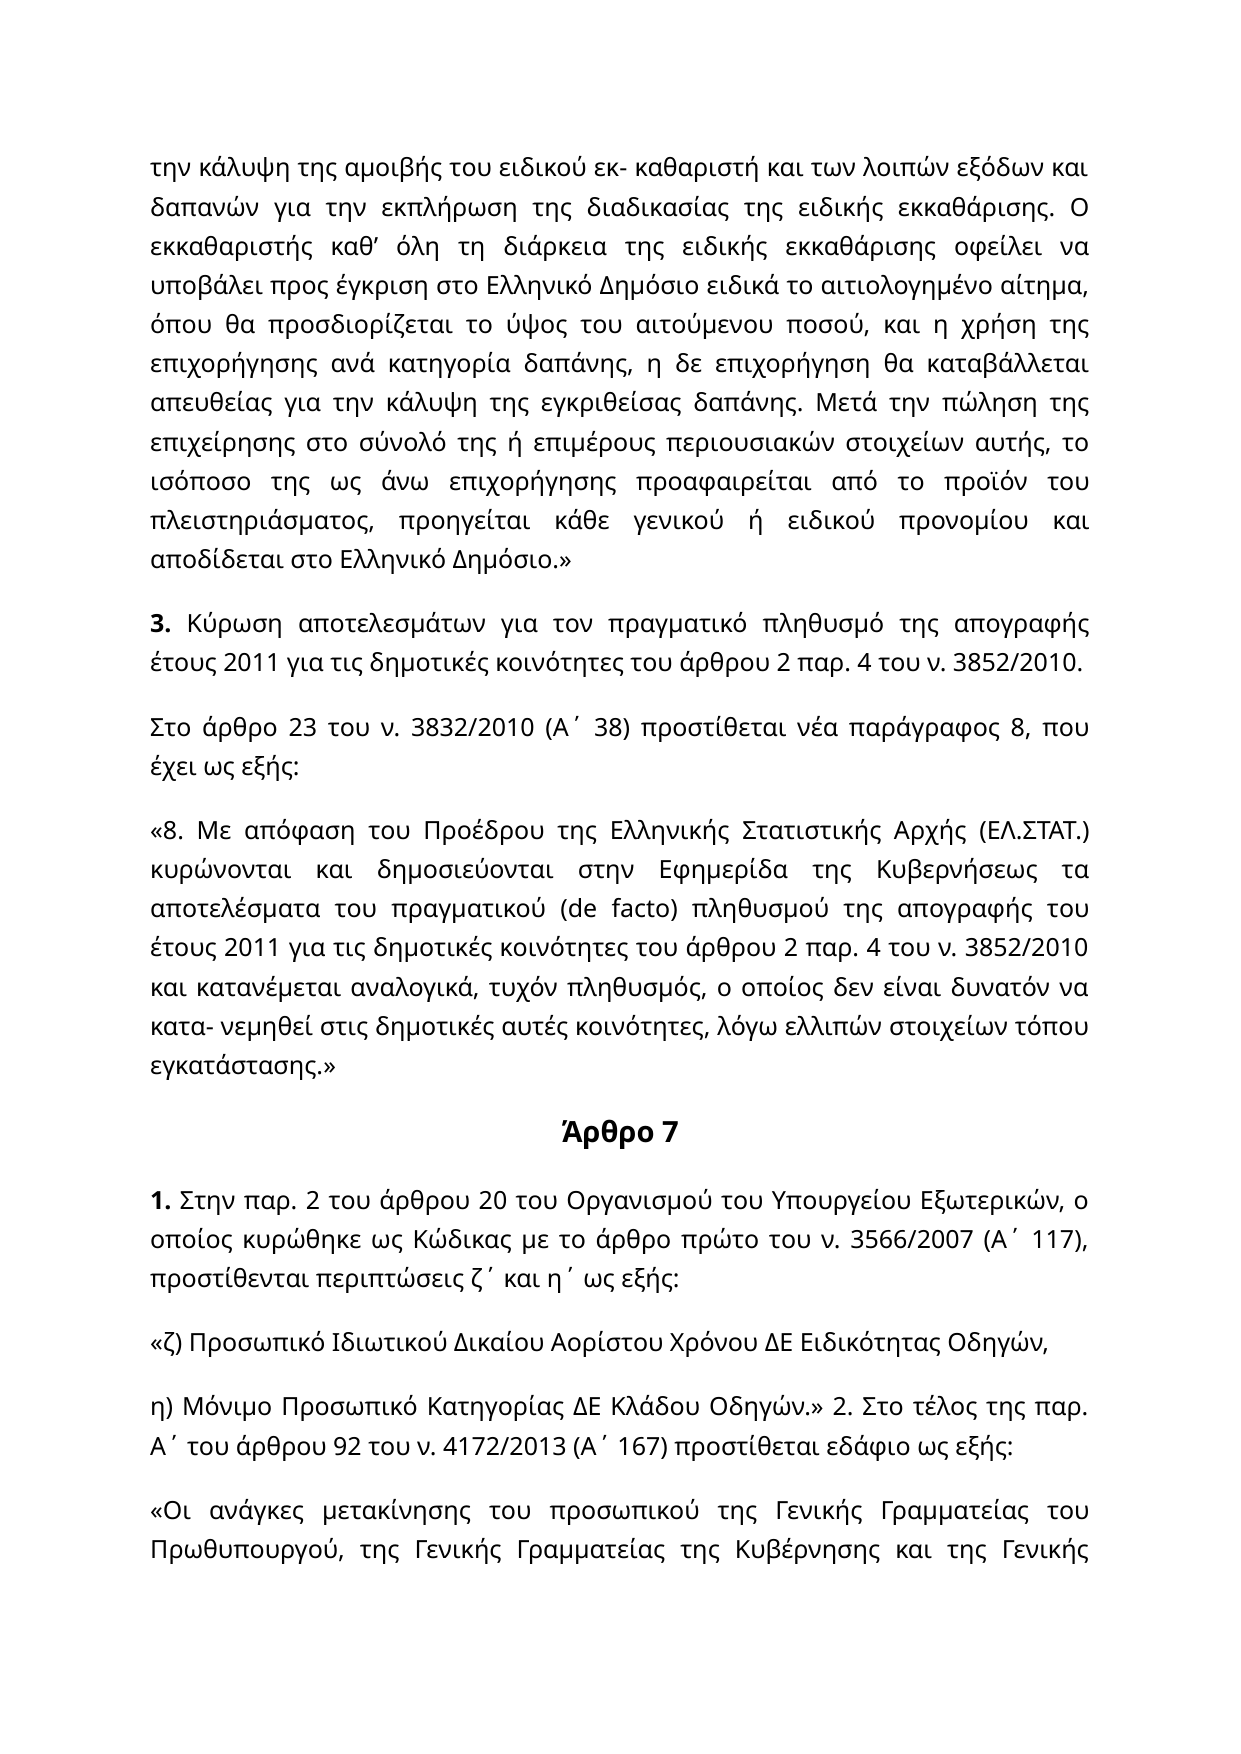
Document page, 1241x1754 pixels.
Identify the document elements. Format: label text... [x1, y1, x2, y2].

text 1. Στην παρ. 2 του άρθρου 20 του Οργανισμού του Υπουργείου Εξωτερικών, ο οποίος κυρώθηκε ως Κώδικας με το άρθρο πρώτο του ν. 3566/2007 (Α΄ 117), προστίθενται περιπτώσεις ζ΄ και η΄ ως εξής: [150, 1182, 1090, 1295]
text «8. Με απόφαση του Προέδρου της Ελληνικής Στατιστικής Αρχής (ΕΛ.ΣΤΑΤ.) κυρώνονται και δημοσιεύονται στην Εφημερίδα της Κυβερνήσεως τα αποτελέσματα του πραγματικού (de facto) πληθυσμού της απογραφής του έτους 2011 για τις δημοτικές κοινότητες του άρθρου 2 παρ. 4 του ν. 3852/2010 και κατανέμεται αναλογικά, τυχόν πληθυσμός, ο οποίος δεν είναι δυνατόν να κατα- νεμηθεί στις δημοτικές αυτές κοινότητες, λόγω ελλιπών στοιχείων τόπου εγκατάστασης.» [150, 812, 1090, 1082]
subtitle Άρθρο 7 [150, 1112, 1090, 1151]
text «Οι ανάγκες μετακίνησης του προσωπικού της Γενικής Γραμματείας του Πρωθυπουργού, της Γενικής Γραμματείας της Κυβέρνησης και της Γενικής [150, 1492, 1090, 1566]
text 3. Κύρωση αποτελεσμάτων για τον πραγματικό πληθυσμό της απογραφής έτους 2011 για τις δημοτικές κοινότητες του άρθρου 2 παρ. 4 του ν. 3852/2010. [150, 606, 1090, 679]
text η) Μόνιμο Προσωπικό Κατηγορίας ΔΕ Κλάδου Οδηγών.» 2. Στο τέλος της παρ. Α΄ του άρθρου 92 του ν. 4172/2013 (Α΄ 167) προστίθεται εδάφιο ως εξής: [150, 1389, 1090, 1462]
text την κάλυψη της αμοιβής του ειδικού εκ- καθαριστή και των λοιπών εξόδων και δαπανών για την εκπλήρωση της διαδικασίας της ειδικής εκκαθάρισης. Ο εκκαθαριστής καθ’ όλη τη διάρκεια της ειδικής εκκαθάρισης οφείλει να υποβάλει προς έγκριση στο Ελληνικό Δημόσιο ειδικά το αιτιολογημένο αίτημα, όπου θα προσδιορίζεται το ύψος του αιτούμενου ποσού, και η χρήση της επιχορήγησης ανά κατηγορία δαπάνης, η δε επιχορήγηση θα καταβάλλεται απευθείας για την κάλυψη της εγκριθείσας δαπάνης. Μετά την πώληση της επιχείρησης στο σύνολό της ή επιμέρους περιουσιακών στοιχείων αυτής, το ισόποσο της ως άνω επιχορήγησης προαφαιρείται από το προϊόν του πλειστηριάσματος, προηγείται κάθε γενικού ή ειδικού προνομίου και αποδίδεται στο Ελληνικό Δημόσιο.» [150, 150, 1090, 576]
text «ζ) Προσωπικό Ιδιωτικού Δικαίου Αορίστου Χρόνου ΔΕ Ειδικότητας Οδηγών, [150, 1325, 1090, 1359]
text Στο άρθρο 23 του ν. 3832/2010 (Α΄ 38) προστίθεται νέα παράγραφος 8, που έχει ως εξής: [150, 709, 1090, 782]
